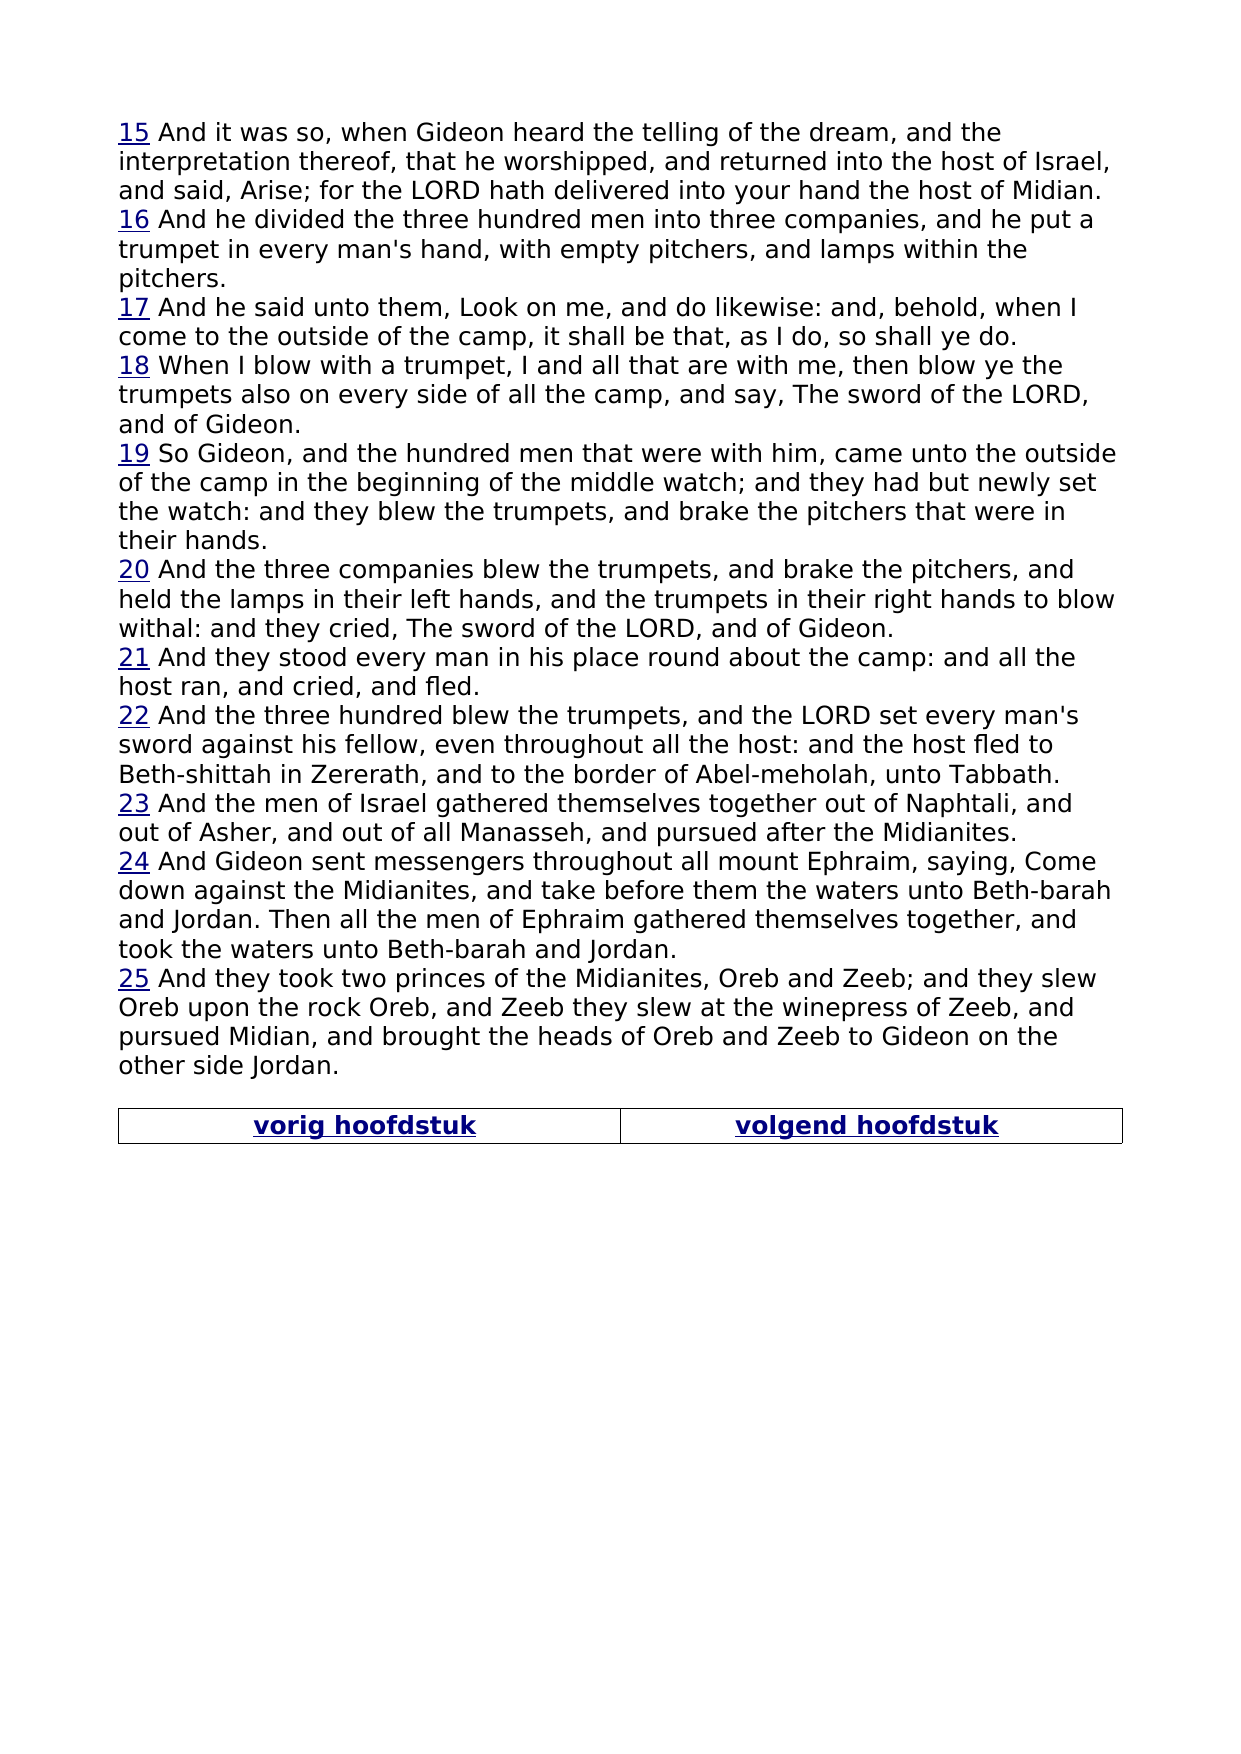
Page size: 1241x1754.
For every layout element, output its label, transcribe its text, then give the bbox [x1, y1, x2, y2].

text 15 And it was so, when Gideon heard the telling of the dream, and the interpretation thereof, that he worshipped, and returned into the host of Israel, and said, Arise; for the LORD hath delivered into your hand the host of Midian. 16 And he divided the three hundred men into three companies, and he put a trumpet in every man's hand, with empty pitchers, and lamps within the pitchers. 17 And he said unto them, Look on me, and do likewise: and, behold, when I come to the outside of the camp, it shall be that, as I do, so shall ye do. 18 When I blow with a trumpet, I and all that are with me, then blow ye the trumpets also on every side of all the camp, and say, The sword of the LORD, and of Gideon. 19 So Gideon, and the hundred men that were with him, came unto the outside of the camp in the beginning of the middle watch; and they had but newly set the watch: and they blew the trumpets, and brake the pitchers that were in their hands. 20 And the three companies blew the trumpets, and brake the pitchers, and held the lamps in their left hands, and the trumpets in their right hands to blow withal: and they cried, The sword of the LORD, and of Gideon. 21 And they stood every man in his place round about the camp: and all the host ran, and cried, and fled. 22 And the three hundred blew the trumpets, and the LORD set every man's sword against his fellow, even throughout all the host: and the host fled to Beth-shittah in Zererath, and to the border of Abel-meholah, unto Tabbath. 23 And the men of Israel gathered themselves together out of Naphtali, and out of Asher, and out of all Manasseh, and pursued after the Midianites. 24 And Gideon sent messengers throughout all mount Ephraim, saying, Come down against the Midianites, and take before them the waters unto Beth-barah and Jordan. Then all the men of Ephraim gathered themselves together, and took the waters unto Beth-barah and Jordan. 25 And they took two princes of the Midianites, Oreb and Zeeb; and they slew Oreb upon the rock Oreb, and Zeeb they slew at the winepress of Zeeb, and pursued Midian, and brought the heads of Oreb and Zeeb to Gideon on the other side Jordan. [118, 118, 1122, 1081]
table_header vorig hoofdstuk [119, 1109, 620, 1143]
table_header volgend hoofdstuk [621, 1109, 1122, 1143]
